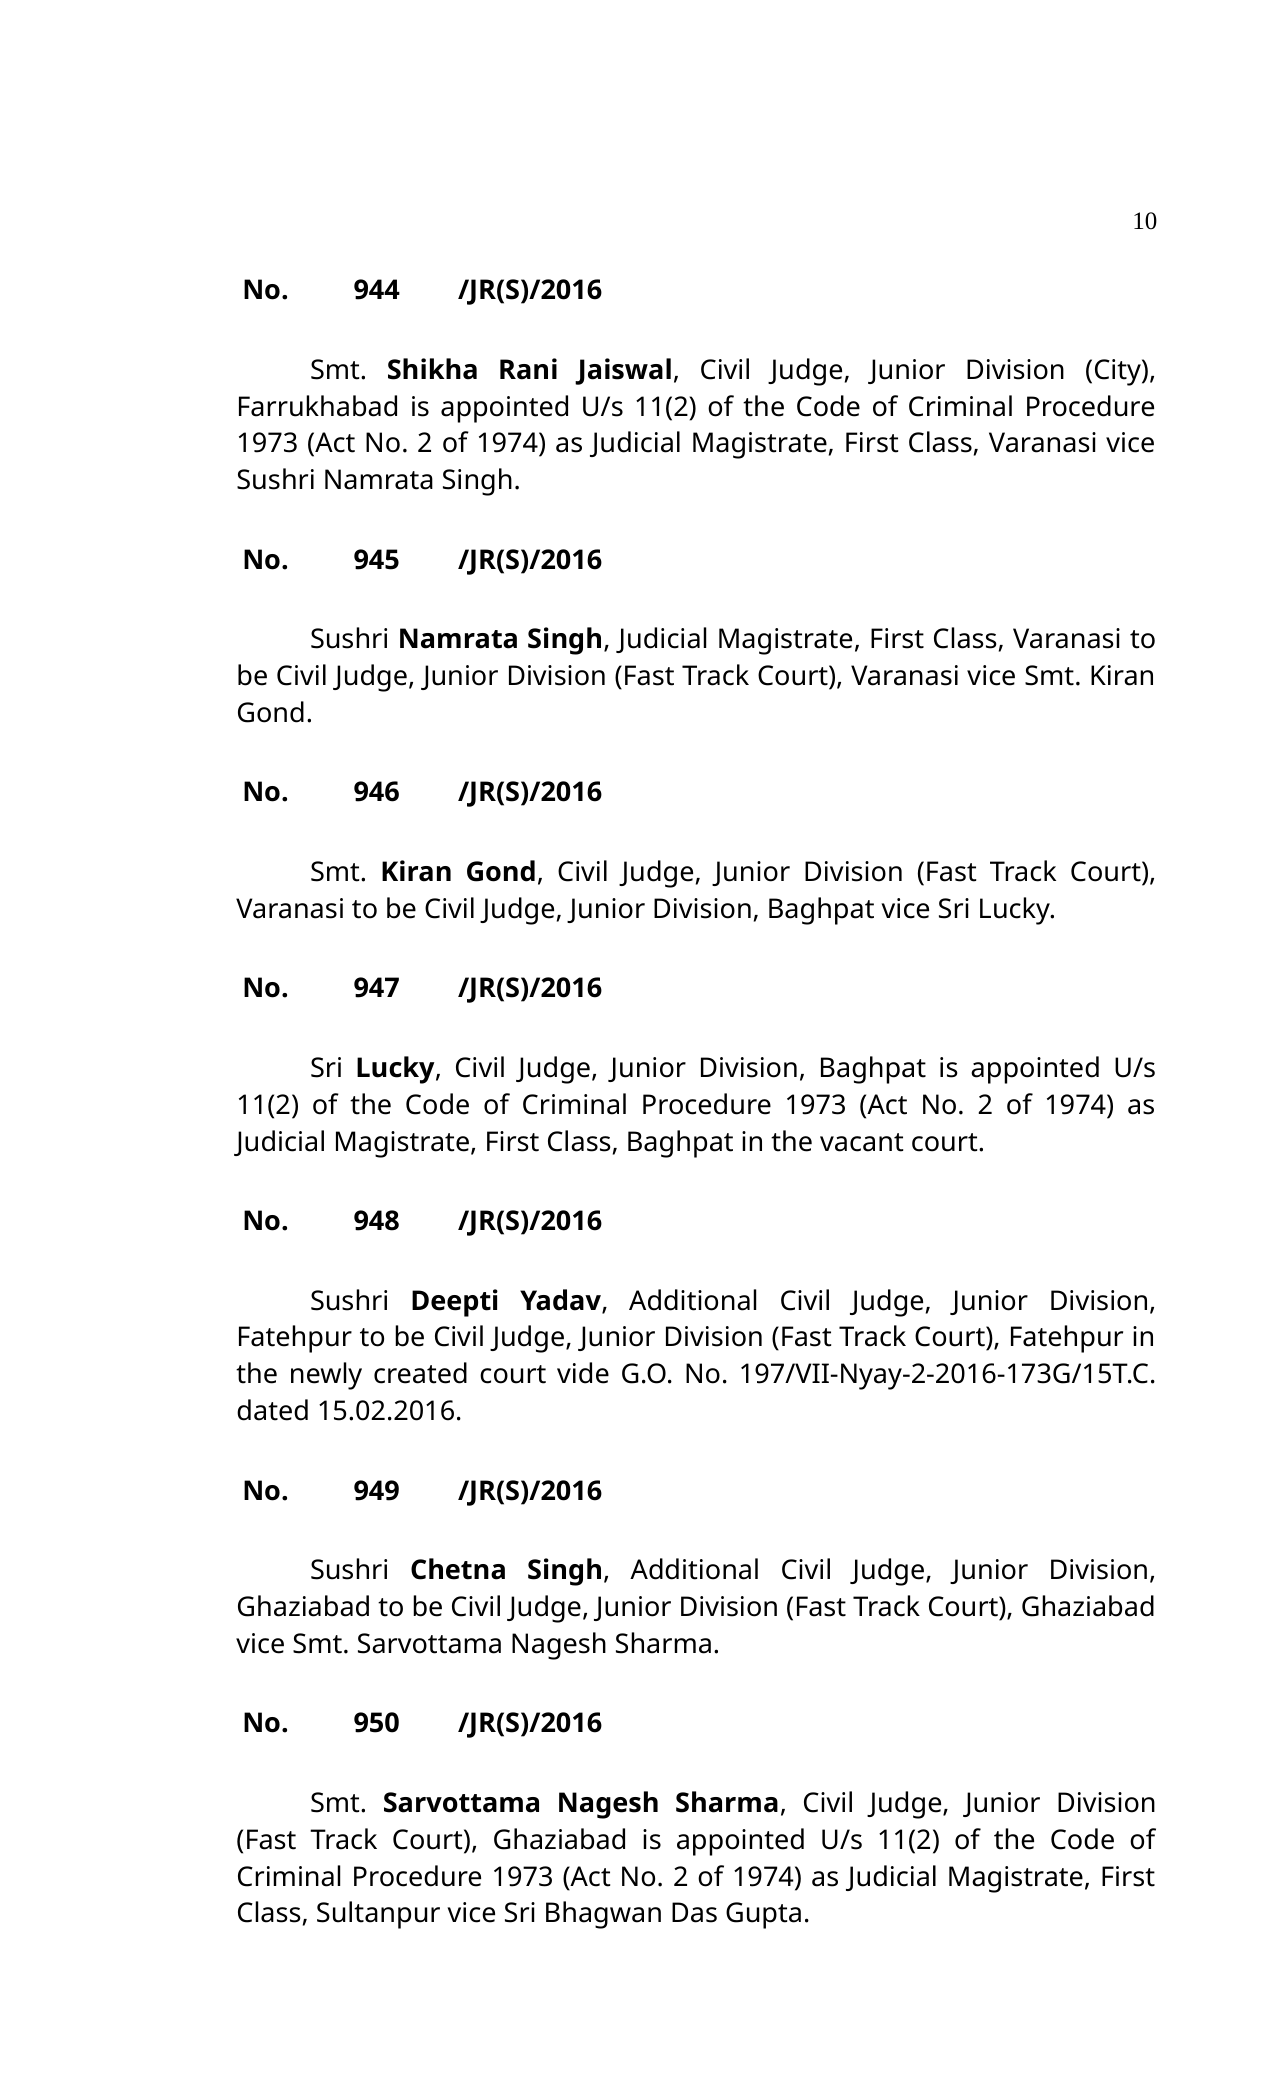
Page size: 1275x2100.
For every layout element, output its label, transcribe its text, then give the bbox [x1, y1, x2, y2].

table_header /JR(S)/2016 [452, 767, 640, 816]
table_header [310, 963, 452, 1011]
table_header /JR(S)/2016 [452, 535, 640, 583]
table_header /JR(S)/2016 [452, 963, 640, 1011]
text Sushri Namrata Singh, Judicial Magistrate, First Class, Varanasi to be Civil Judge, Junior Division (Fast Track Court), Varanasi vice Smt. Kiran Gond. [236, 620, 1157, 730]
table_header [310, 1465, 452, 1514]
table_header No. [236, 1698, 310, 1746]
text Sushri Deepti Yadav, Additional Civil Judge, Junior Division, Fatehpur to be Civil Judge, Junior Division (Fast Track Court), Fatehpur in the newly created court vide G.O. No. 197/VII-Nyay-2-2016-173G/15T.C. dated 15.02.2016. [236, 1281, 1157, 1428]
text Sushri Chetna Singh, Additional Civil Judge, Junior Division, Ghaziabad to be Civil Judge, Junior Division (Fast Track Court), Ghaziabad vice Smt. Sarvottama Nagesh Sharma. [236, 1551, 1157, 1661]
text Smt. Sarvottama Nagesh Sharma, Civil Judge, Junior Division (Fast Track Court), Ghaziabad is appointed U/s 11(2) of the Code of Criminal Procedure 1973 (Act No. 2 of 1974) as Judicial Magistrate, First Class, Sultanpur vice Sri Bhagwan Das Gupta. [236, 1783, 1157, 1931]
table_header /JR(S)/2016 [452, 1196, 640, 1244]
text Smt. Shikha Rani Jaiswal, Civil Judge, Junior Division (City), Farrukhabad is appointed U/s 11(2) of the Code of Criminal Procedure 1973 (Act No. 2 of 1974) as Judicial Magistrate, First Class, Varanasi vice Sushri Namrata Singh. [236, 350, 1157, 498]
text Smt. Kiran Gond, Civil Judge, Junior Division (Fast Track Court), Varanasi to be Civil Judge, Junior Division, Baghpat vice Sri Lucky. [236, 852, 1157, 926]
table_header No. [236, 767, 310, 816]
table_header /JR(S)/2016 [452, 1698, 640, 1746]
table_header /JR(S)/2016 [452, 1465, 640, 1514]
table_header No. [236, 1465, 310, 1514]
table_header [310, 265, 452, 313]
table_header /JR(S)/2016 [452, 265, 640, 313]
table_header No. [236, 1196, 310, 1244]
table_header [310, 767, 452, 816]
text Sri Lucky, Civil Judge, Junior Division, Baghpat is appointed U/s 11(2) of the Code of Criminal Procedure 1973 (Act No. 2 of 1974) as Judicial Magistrate, First Class, Baghpat in the vacant court. [236, 1048, 1157, 1159]
table_header [310, 535, 452, 583]
table_header [310, 1196, 452, 1244]
table_header [310, 1698, 452, 1746]
table_header No. [236, 963, 310, 1011]
table_header No. [236, 265, 310, 313]
table_header No. [236, 535, 310, 583]
